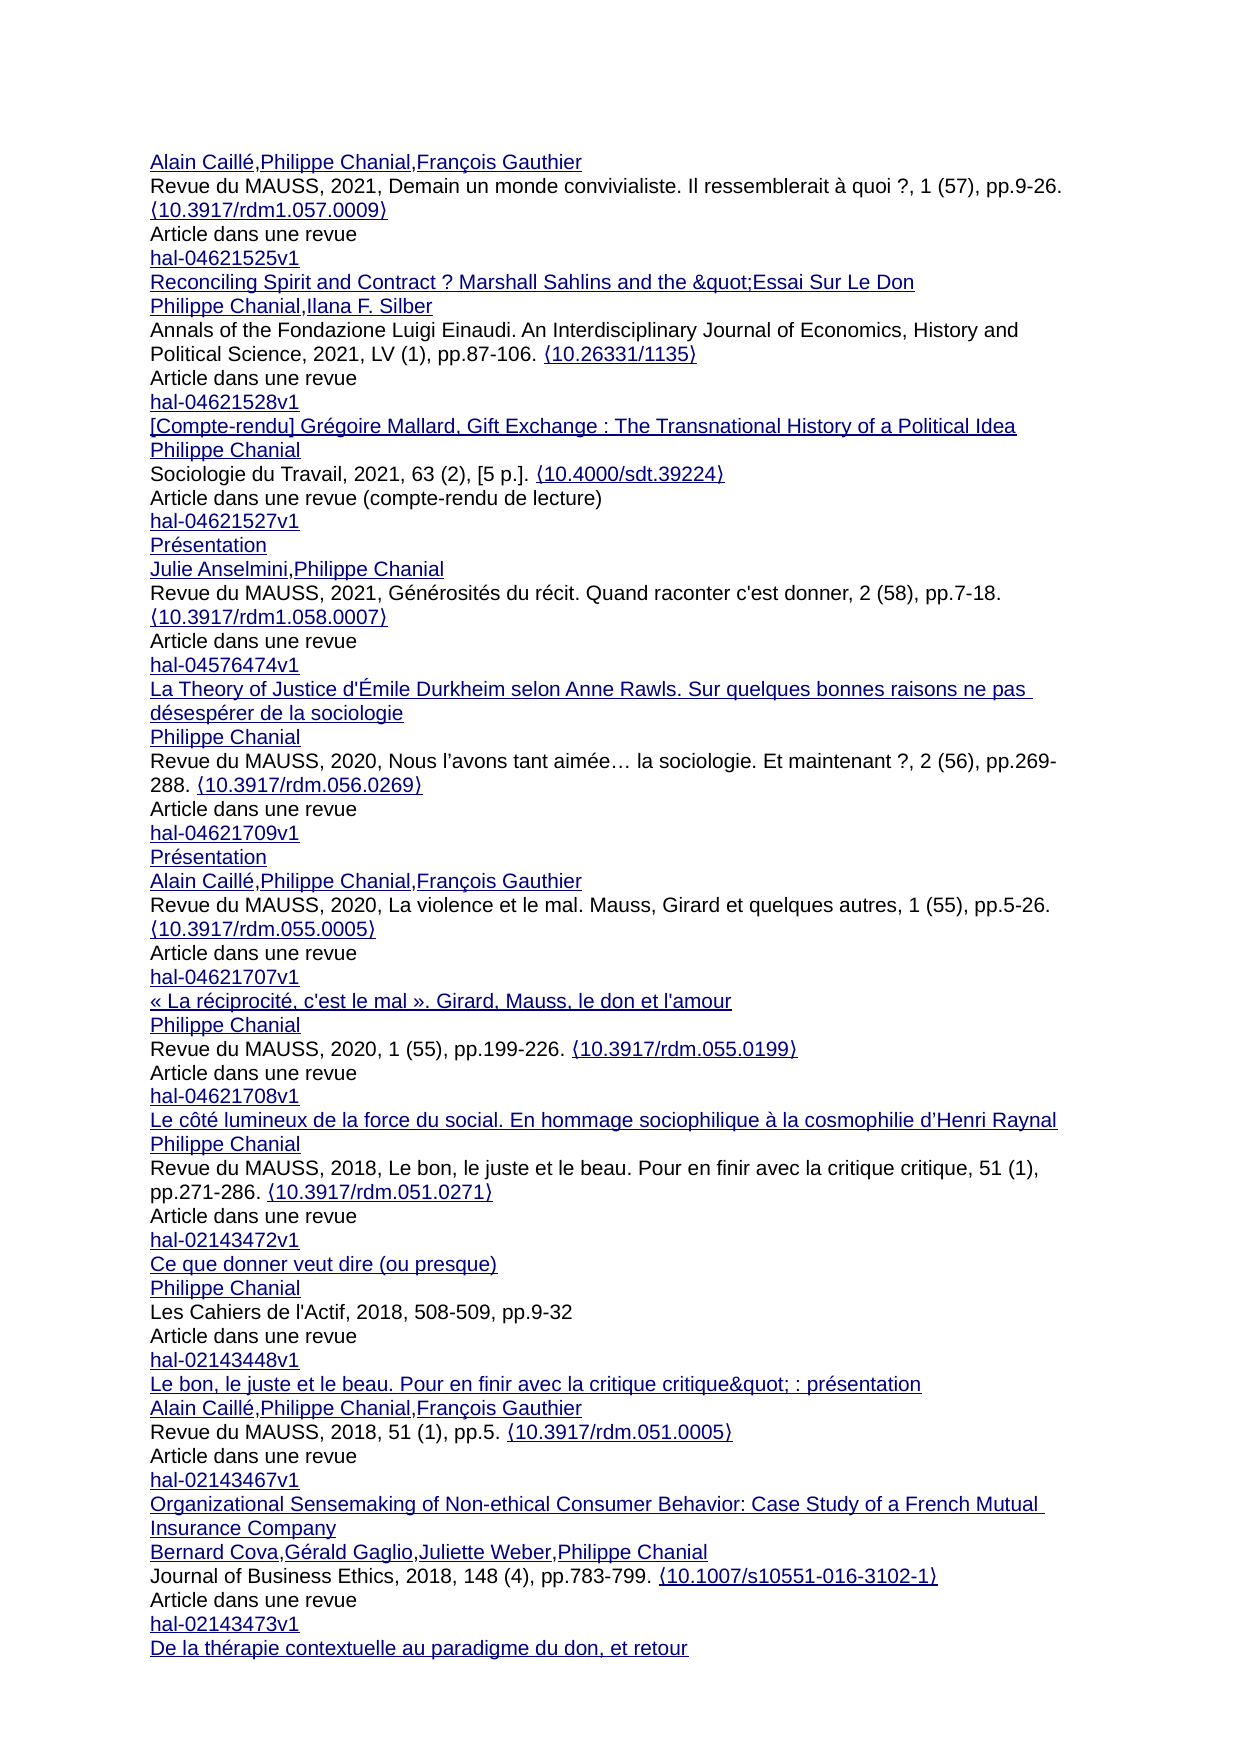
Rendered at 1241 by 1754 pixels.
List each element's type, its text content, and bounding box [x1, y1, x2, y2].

table_cell Présentation Julie Anselmini,Philippe Chanial Revue du MAUSS, 2021, Générosités du récit. Quand raconter c'est donner, 2 (58), pp.7-18. ⟨10.3917/rdm1.058.0007⟩ Article dans une revue hal-04576474v1 [150, 533, 1090, 677]
table_cell Présentation Alain Caillé,Philippe Chanial,François Gauthier Revue du MAUSS, 2020, La violence et le mal. Mauss, Girard et quelques autres, 1 (55), pp.5-26. ⟨10.3917/rdm.055.0005⟩ Article dans une revue hal-04621707v1 [150, 845, 1090, 988]
table_cell Ce que donner veut dire (ou presque) Philippe Chanial Les Cahiers de l'Actif, 2018, 508-509, pp.9-32 Article dans une revue hal-02143448v1 [150, 1252, 1090, 1372]
table_cell Organizational Sensemaking of Non-ethical Consumer Behavior: Case Study of a French Mutual Insurance Company Bernard Cova,Gérald Gaglio,Juliette Weber,Philippe Chanial Journal of Business Ethics, 2018, 148 (4), pp.783-799. ⟨10.1007/s10551-016-3102-1⟩ Article dans une revue hal-02143473v1 [150, 1492, 1090, 1635]
table_cell De la thérapie contextuelle au paradigme du don, et retour [150, 1635, 1090, 1659]
table_cell « La réciprocité, c'est le mal ». Girard, Mauss, le don et l'amour Philippe Chanial Revue du MAUSS, 2020, 1 (55), pp.199-226. ⟨10.3917/rdm.055.0199⟩ Article dans une revue hal-04621708v1 [150, 989, 1090, 1108]
table_cell La Theory of Justice d'Émile Durkheim selon Anne Rawls. Sur quelques bonnes raisons ne pas désespérer de la sociologie Philippe Chanial Revue du MAUSS, 2020, Nous l’avons tant aimée… la sociologie. Et maintenant ?, 2 (56), pp.269-288. ⟨10.3917/rdm.056.0269⟩ Article dans une revue hal-04621709v1 [150, 677, 1090, 845]
table_cell [Compte-rendu] Grégoire Mallard, Gift Exchange : The Transnational History of a Political Idea Philippe Chanial Sociologie du Travail, 2021, 63 (2), [5 p.]. ⟨10.4000/sdt.39224⟩ Article dans une revue (compte-rendu de lecture) hal-04621527v1 [150, 414, 1090, 533]
table_cell Le côté lumineux de la force du social. En hommage sociophilique à la cosmophilie d’Henri Raynal Philippe Chanial Revue du MAUSS, 2018, Le bon, le juste et le beau. Pour en finir avec la critique critique, 51 (1), pp.271-286. ⟨10.3917/rdm.051.0271⟩ Article dans une revue hal-02143472v1 [150, 1108, 1090, 1252]
table_cell Alain Caillé,Philippe Chanial,François Gauthier Revue du MAUSS, 2021, Demain un monde convivialiste. Il ressemblerait à quoi ?, 1 (57), pp.9-26. ⟨10.3917/rdm1.057.0009⟩ Article dans une revue hal-04621525v1 [150, 150, 1090, 270]
table_cell Le bon, le juste et le beau. Pour en finir avec la critique critique&quot; : présentation Alain Caillé,Philippe Chanial,François Gauthier Revue du MAUSS, 2018, 51 (1), pp.5. ⟨10.3917/rdm.051.0005⟩ Article dans une revue hal-02143467v1 [150, 1372, 1090, 1492]
table_cell Reconciling Spirit and Contract ? Marshall Sahlins and the &quot;Essai Sur Le Don Philippe Chanial,Ilana F. Silber Annals of the Fondazione Luigi Einaudi. An Interdisciplinary Journal of Economics, History and Political Science, 2021, LV (1), pp.87-106. ⟨10.26331/1135⟩ Article dans une revue hal-04621528v1 [150, 270, 1090, 413]
